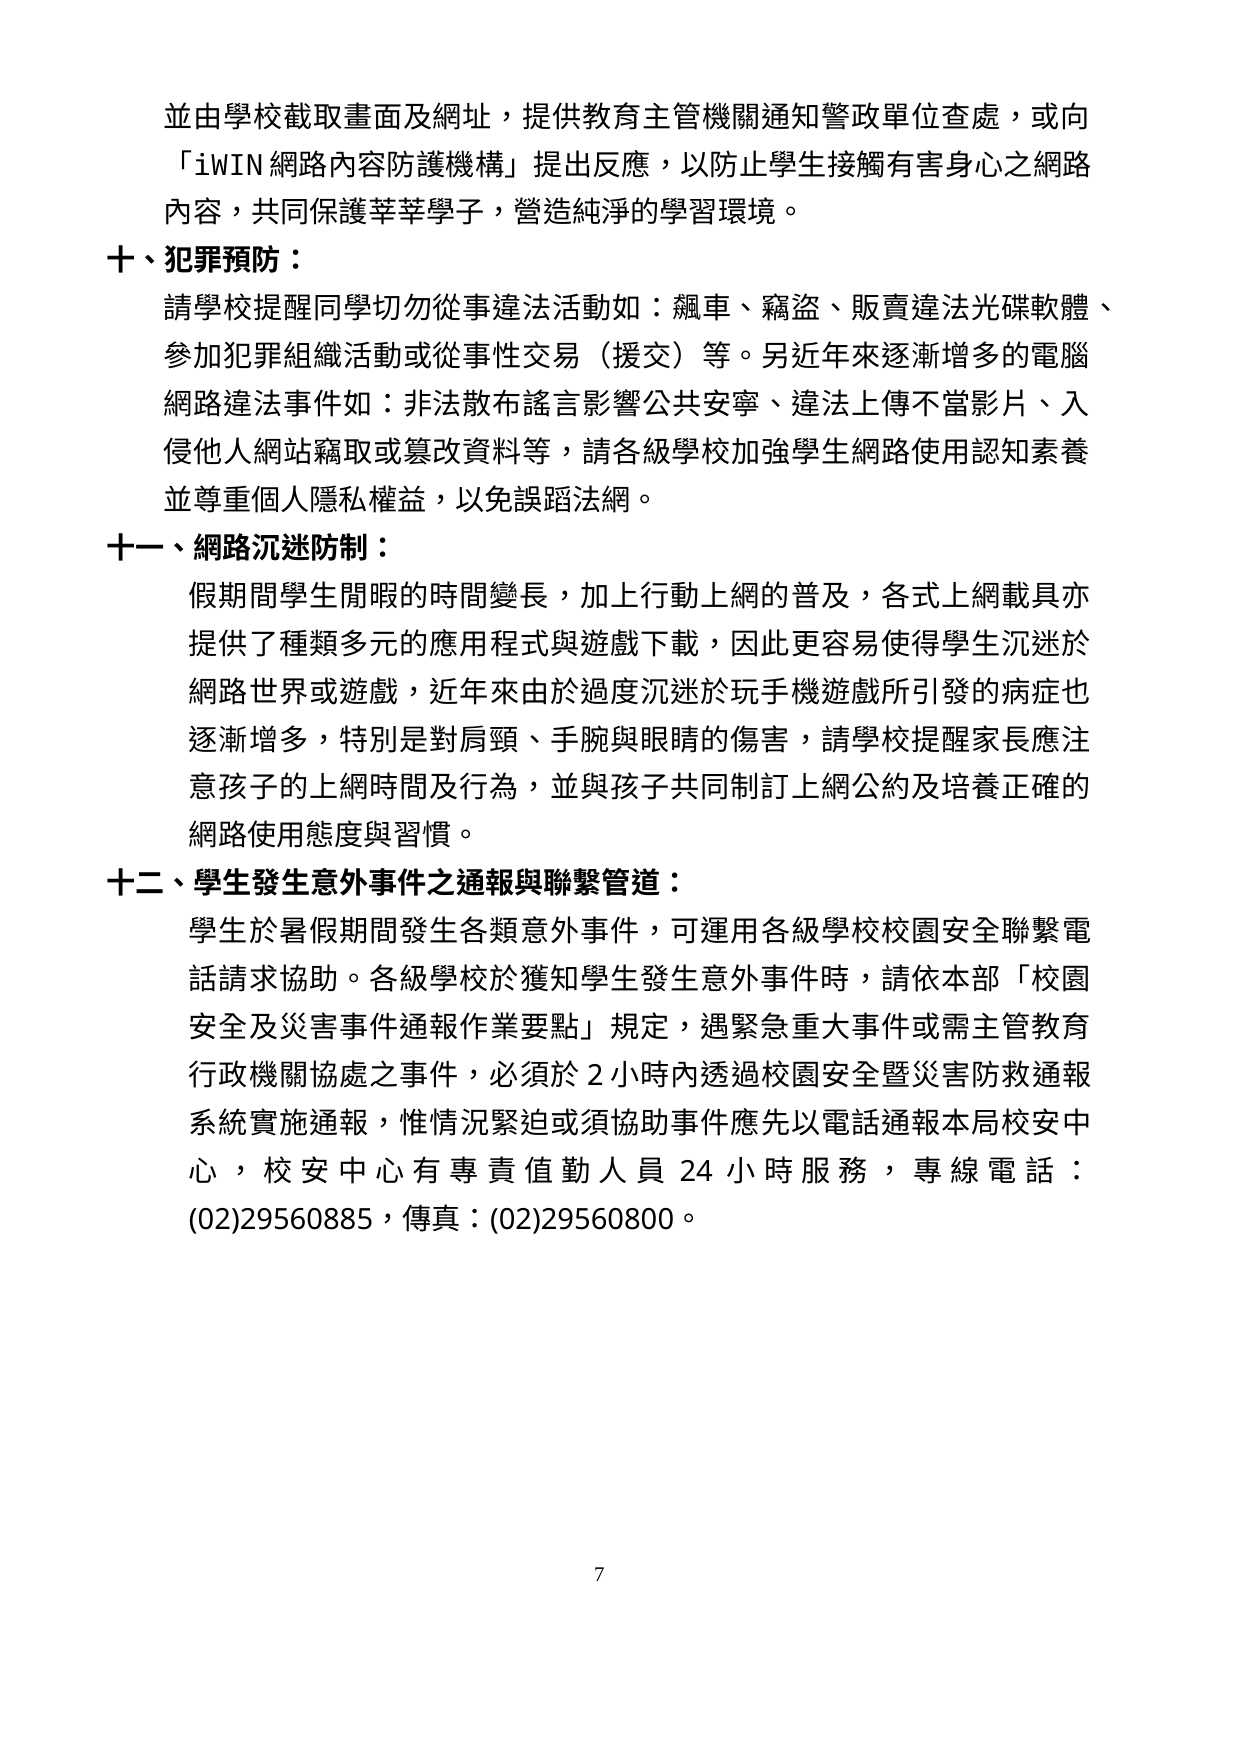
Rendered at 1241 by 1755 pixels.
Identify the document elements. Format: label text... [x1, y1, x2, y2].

text 學生於暑假期間發生各類意外事件，可運用各級學校校園安全聯繫電話請求協助。各級學校於獲知學生發生意外事件時，請依本部「校園安全及災害事件通報作業要點」規定，遇緊急重大事件或需主管教育行政機關協處之事件，必須於2小時內透過校園安全暨災害防救通報系統實施通報，惟情況緊迫或須協助事件應先以電話通報本局校安中心，校安中心有專責值勤人員24小時服務，專線電話：(02)29560885，傳真：(02)29560800。 [189, 903, 1091, 1239]
text 並由學校截取畫面及網址，提供教育主管機關通知警政單位查處，或向「iWIN網路內容防護機構」提出反應，以防止學生接觸有害身心之網路內容，共同保護莘莘學子，營造純淨的學習環境。 [164, 89, 1091, 232]
text 請學校提醒同學切勿從事違法活動如：飆車、竊盜、販賣違法光碟軟體、參加犯罪組織活動或從事性交易（援交）等。另近年來逐漸增多的電腦網路違法事件如：非法散布謠言影響公共安寧、違法上傳不當影片、入侵他人網站竊取或篡改資料等，請各級學校加強學生網路使用認知素養並尊重個人隱私權益，以免誤蹈法網。 [164, 280, 1091, 520]
text 十一、網路沉迷防制： [106, 520, 1091, 568]
text 十二、學生發生意外事件之通報與聯繫管道： [106, 855, 1091, 903]
text 十、犯罪預防： [106, 232, 1093, 280]
text 假期間學生閒暇的時間變長，加上行動上網的普及，各式上網載具亦提供了種類多元的應用程式與遊戲下載，因此更容易使得學生沉迷於網路世界或遊戲，近年來由於過度沉迷於玩手機遊戲所引發的病症也逐漸增多，特別是對肩頸、手腕與眼睛的傷害，請學校提醒家長應注意孩子的上網時間及行為，並與孩子共同制訂上網公約及培養正確的網路使用態度與習慣。 [189, 568, 1091, 855]
